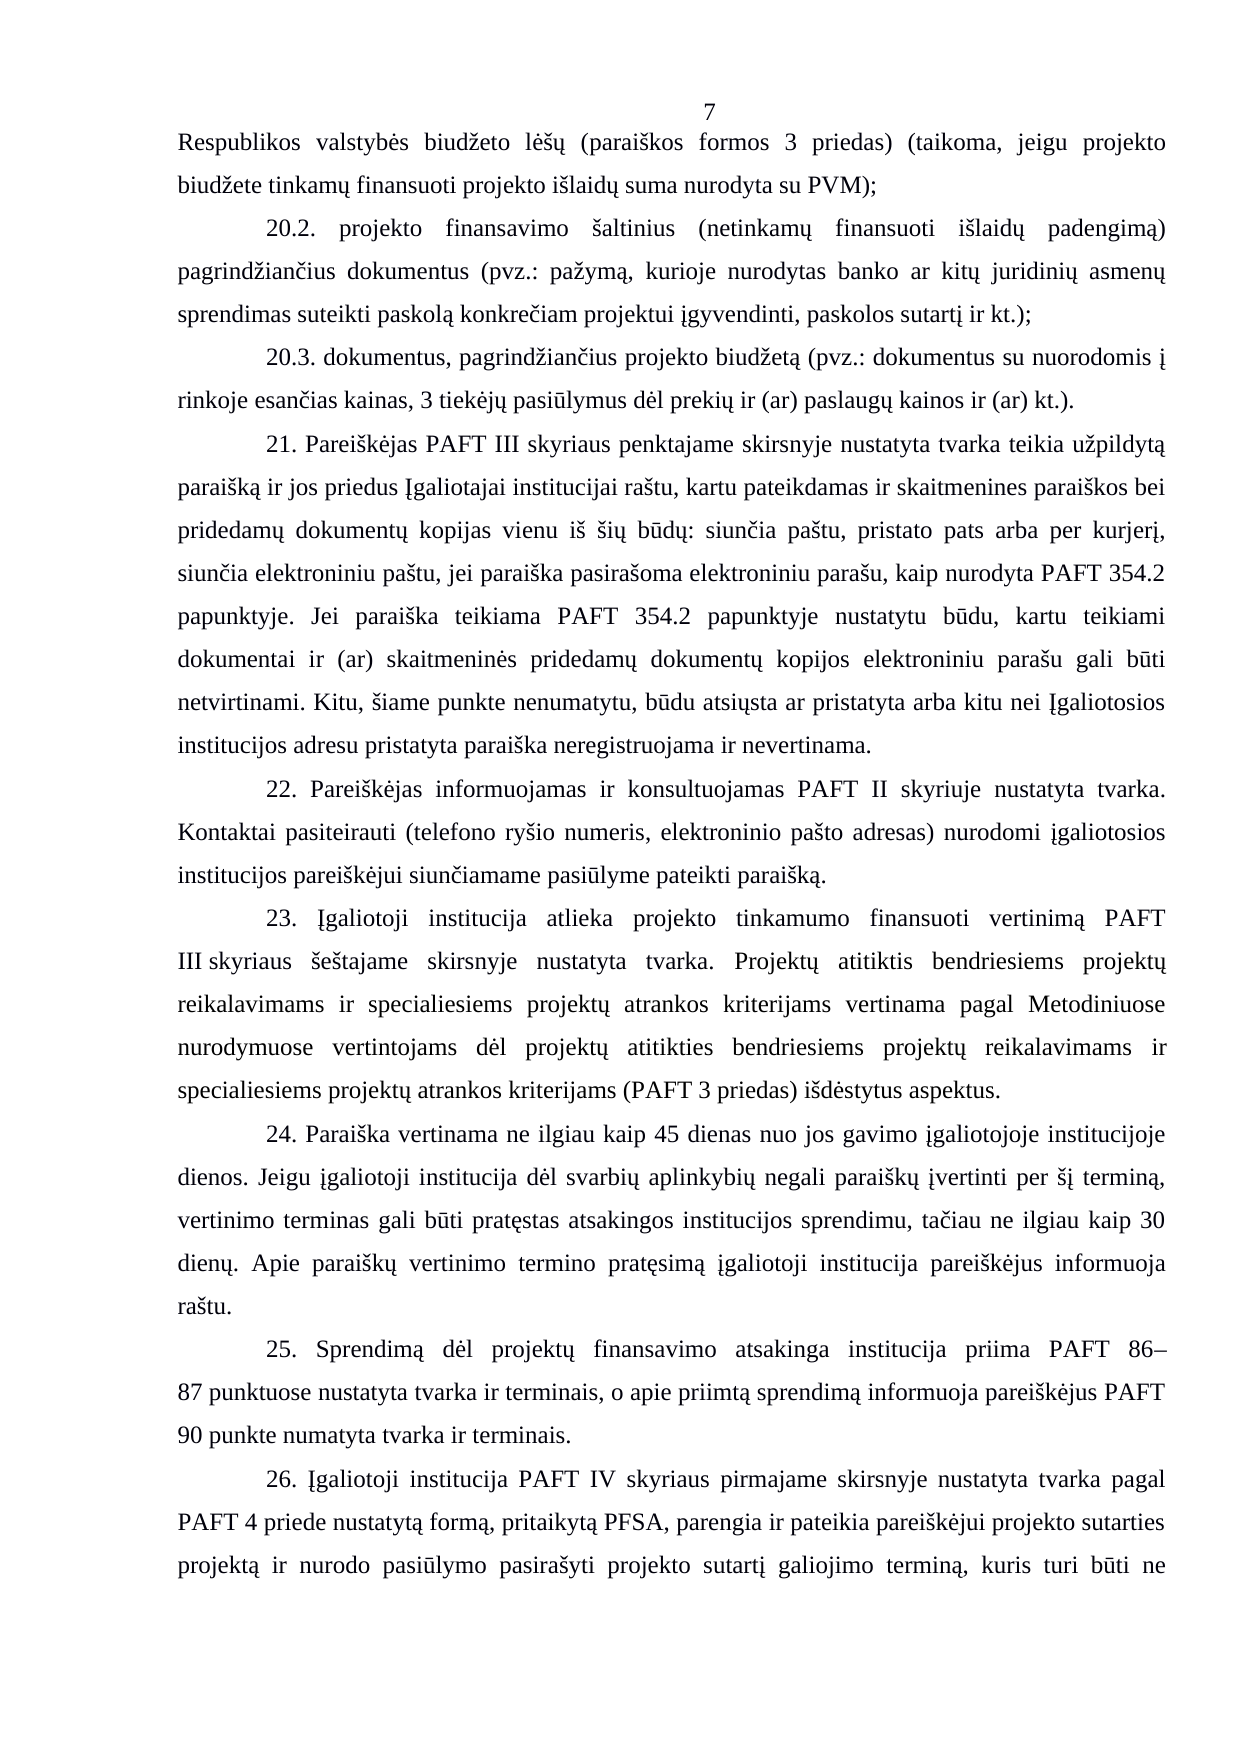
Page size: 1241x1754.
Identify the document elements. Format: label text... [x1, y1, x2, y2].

text 20.3. dokumentus, pagrindžiančius projekto biudžetą (pvz.: dokumentus su nuorodomis į rinkoje esančias kainas, 3 tiekėjų pasiūlymus dėl prekių ir (ar) paslaugų kainos ir (ar) kt.). [177, 342, 1167, 414]
text 20.2. projekto finansavimo šaltinius (netinkamų finansuoti išlaidų padengimą) pagrindžiančius dokumentus (pvz.: pažymą, kurioje nurodytas banko ar kitų juridinių asmenų sprendimas suteikti paskolą konkrečiam projektui įgyvendinti, paskolos sutartį ir kt.); [177, 213, 1167, 328]
text Respublikos valstybės biudžeto lėšų (paraiškos formos 3 priedas) (taikoma, jeigu projekto biudžete tinkamų finansuoti projekto išlaidų suma nurodyta su PVM); [177, 127, 1167, 199]
text 26. Įgaliotoji institucija PAFT IV skyriaus pirmajame skirsnyje nustatyta tvarka pagal PAFT 4 priede nustatytą formą, pritaikytą PFSA, parengia ir pateikia pareiškėjui projekto sutarties projektą ir nurodo pasiūlymo pasirašyti projekto sutartį galiojimo terminą, kuris turi būti ne [177, 1464, 1167, 1579]
text 21. Pareiškėjas PAFT III skyriaus penktajame skirsnyje nustatyta tvarka teikia užpildytą paraišką ir jos priedus Įgaliotajai institucijai raštu, kartu pateikdamas ir skaitmenines paraiškos bei pridedamų dokumentų kopijas vienu iš šių būdų: siunčia paštu, pristato pats arba per kurjerį, siunčia elektroniniu paštu, jei paraiška pasirašoma elektroniniu parašu, kaip nurodyta PAFT 354.2 papunktyje. Jei paraiška teikiama PAFT 354.2 papunktyje nustatytu būdu, kartu teikiami dokumentai ir (ar) skaitmeninės pridedamų dokumentų kopijos elektroniniu parašu gali būti netvirtinami. Kitu, šiame punkte nenumatytu, būdu atsiųsta ar pristatyta arba kitu nei Įgaliotosios institucijos adresu pristatyta paraiška neregistruojama ir nevertinama. [177, 429, 1167, 759]
text 23. Įgaliotoji institucija atlieka projekto tinkamumo finansuoti vertinimą PAFT III skyriaus šeštajame skirsnyje nustatyta tvarka. Projektų atitiktis bendriesiems projektų reikalavimams ir specialiesiems projektų atrankos kriterijams vertinama pagal Metodiniuose nurodymuose vertintojams dėl projektų atitikties bendriesiems projektų reikalavimams ir specialiesiems projektų atrankos kriterijams (PAFT 3 priedas) išdėstytus aspektus. [177, 903, 1167, 1104]
text 25. Sprendimą dėl projektų finansavimo atsakinga institucija priima PAFT 86–87 punktuose nustatyta tvarka ir terminais, o apie priimtą sprendimą informuoja pareiškėjus PAFT 90 punkte numatyta tvarka ir terminais. [177, 1334, 1167, 1449]
text 22. Pareiškėjas informuojamas ir konsultuojamas PAFT II skyriuje nustatyta tvarka. Kontaktai pasiteirauti (telefono ryšio numeris, elektroninio pašto adresas) nurodomi įgaliotosios institucijos pareiškėjui siunčiamame pasiūlyme pateikti paraišką. [177, 774, 1167, 889]
text 24. Paraiška vertinama ne ilgiau kaip 45 dienas nuo jos gavimo įgaliotojoje institucijoje dienos. Jeigu įgaliotoji institucija dėl svarbių aplinkybių negali paraiškų įvertinti per šį terminą, vertinimo terminas gali būti pratęstas atsakingos institucijos sprendimu, tačiau ne ilgiau kaip 30 dienų. Apie paraiškų vertinimo termino pratęsimą įgaliotoji institucija pareiškėjus informuoja raštu. [177, 1119, 1167, 1320]
